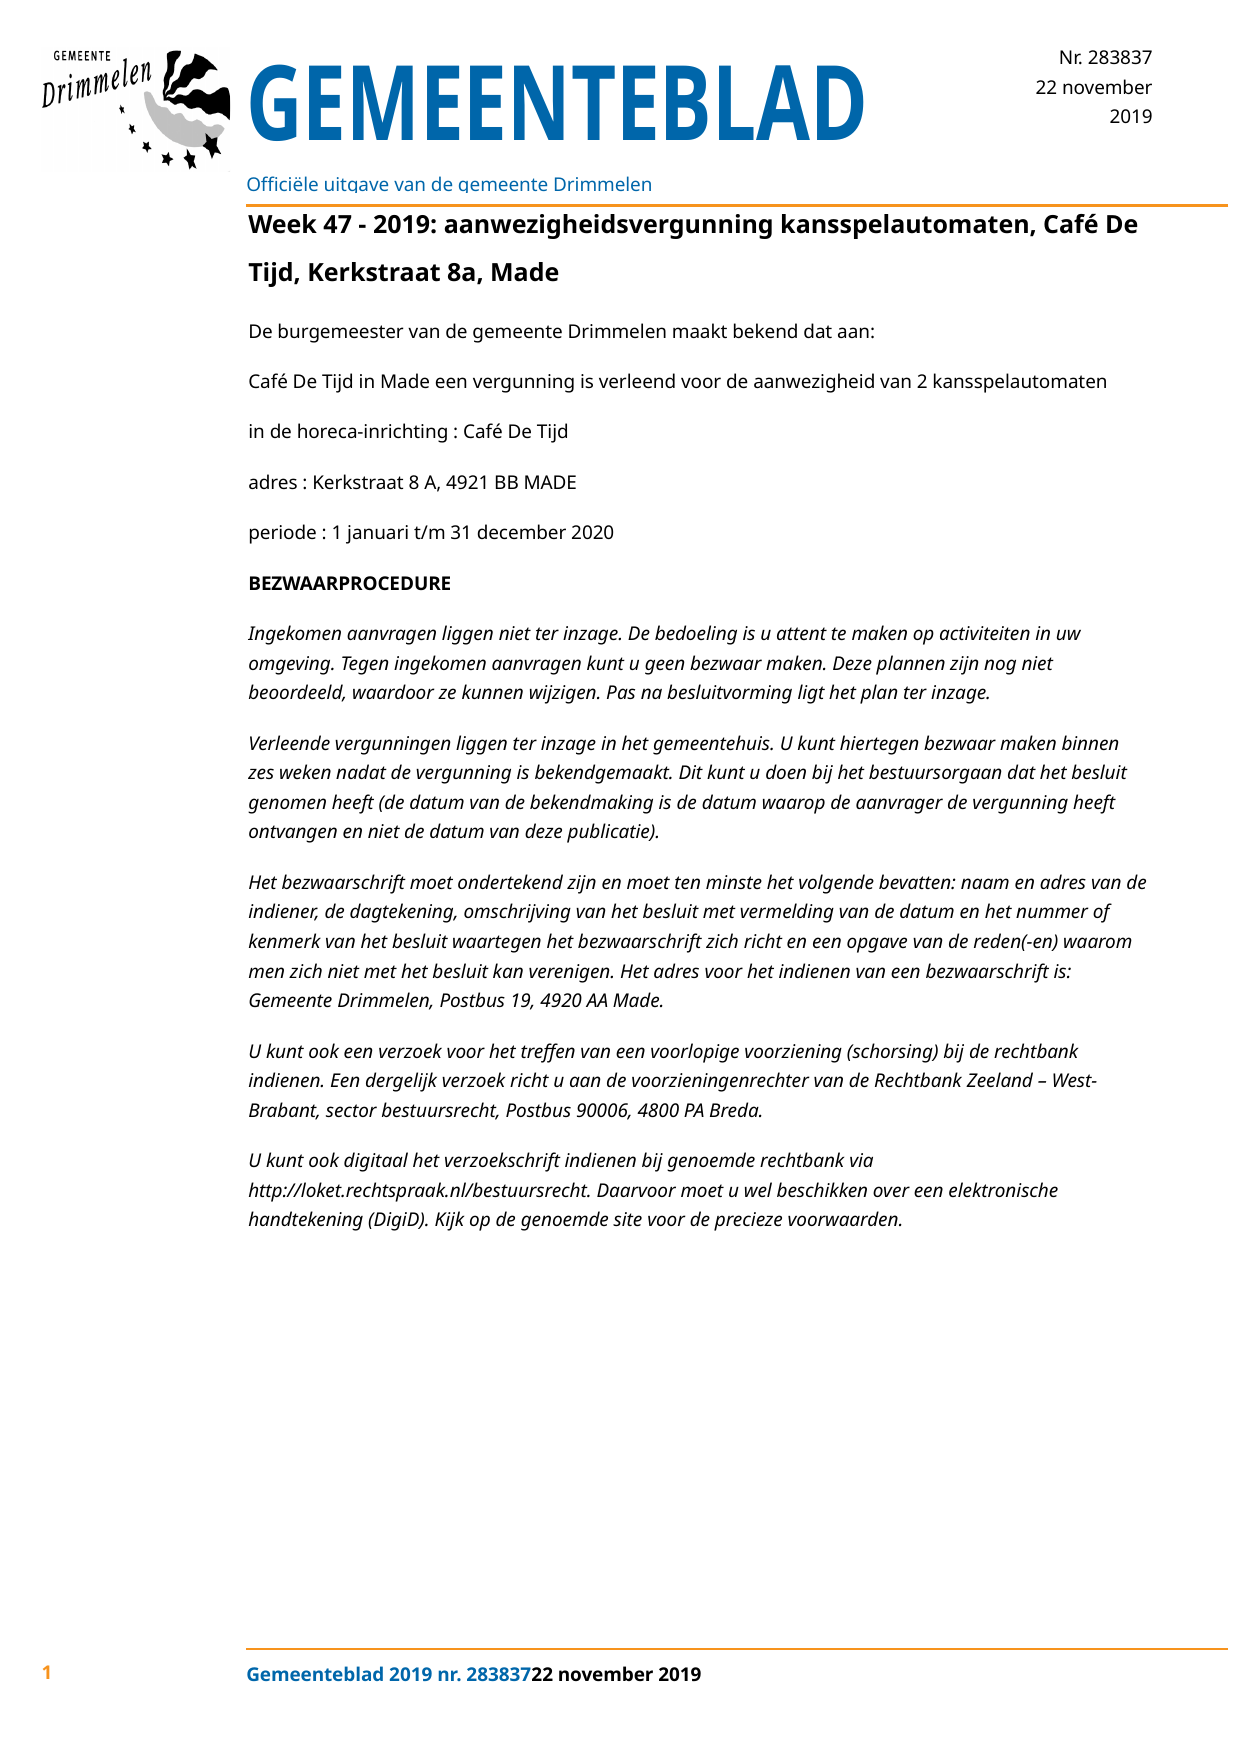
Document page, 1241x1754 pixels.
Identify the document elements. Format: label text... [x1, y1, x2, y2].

text U kunt ook digitaal het verzoekschrift indienen bij genoemde rechtbank via http://loket.rechtspraak.nl/bestuursrecht. Daarvoor moet u wel beschikken over een elektronische handtekening (DigiD). Kijk op de genoemde site voor de precieze voorwaarden. [248, 1147, 1152, 1232]
text adres : Kerkstraat 8 A, 4921 BB MADE [248, 469, 1152, 495]
text in de horeca-inrichting : Café De Tijd [248, 419, 1152, 444]
text U kunt ook een verzoek voor het treffen van een voorlopige voorziening (schorsing) bij de rechtbank indienen. Een dergelijk verzoek richt u aan de voorzieningenrechter van de Rechtbank Zeeland – West-Brabant, sector bestuursrecht, Postbus 90006, 4800 PA Breda. [248, 1038, 1152, 1123]
text periode : 1 januari t/m 31 december 2020 [248, 519, 1152, 545]
text BEZWAARPROCEDURE [248, 570, 1152, 596]
text Verleende vergunningen liggen ter inzage in het gemeentehuis. U kunt hiertegen bezwaar maken binnen zes weken nadat de vergunning is bekendgemaakt. Dit kunt u doen bij het bestuursorgaan dat het besluit genomen heeft (de datum van de bekendmaking is de datum waarop de aanvrager de vergunning heeft ontvangen en niet de datum van deze publicatie). [248, 730, 1152, 844]
picture [41, 47, 231, 172]
text Café De Tijd in Made een vergunning is verleend voor de aanwezigheid van 2 kansspelautomaten [248, 368, 1152, 394]
text Week 47 - 2019: aanwezigheidsvergunning kansspelautomaten, Café De Tijd, Kerkstraat 8a, Made [248, 207, 1152, 288]
text De burgemeester van de gemeente Drimmelen maakt bekend dat aan: [248, 318, 1152, 344]
text Ingekomen aanvragen liggen niet ter inzage. De bedoeling is u attent te maken op activiteiten in uw omgeving. Tegen ingekomen aanvragen kunt u geen bezwaar maken. Deze plannen zijn nog niet beoordeeld, waardoor ze kunnen wijzigen. Pas na besluitvorming ligt het plan ter inzage. [248, 620, 1152, 705]
text Het bezwaarschrift moet ondertekend zijn en moet ten minste het volgende bevatten: naam en adres van de indiener, de dagtekening, omschrijving van het besluit met vermelding van de datum en het nummer of kenmerk van het besluit waartegen het bezwaarschrift zich richt en een opgave van de reden(-en) waarom men zich niet met het besluit kan verenigen. Het adres voor het indienen van een bezwaarschrift is: Gemeente Drimmelen, Postbus 19, 4920 AA Made. [248, 869, 1152, 1013]
